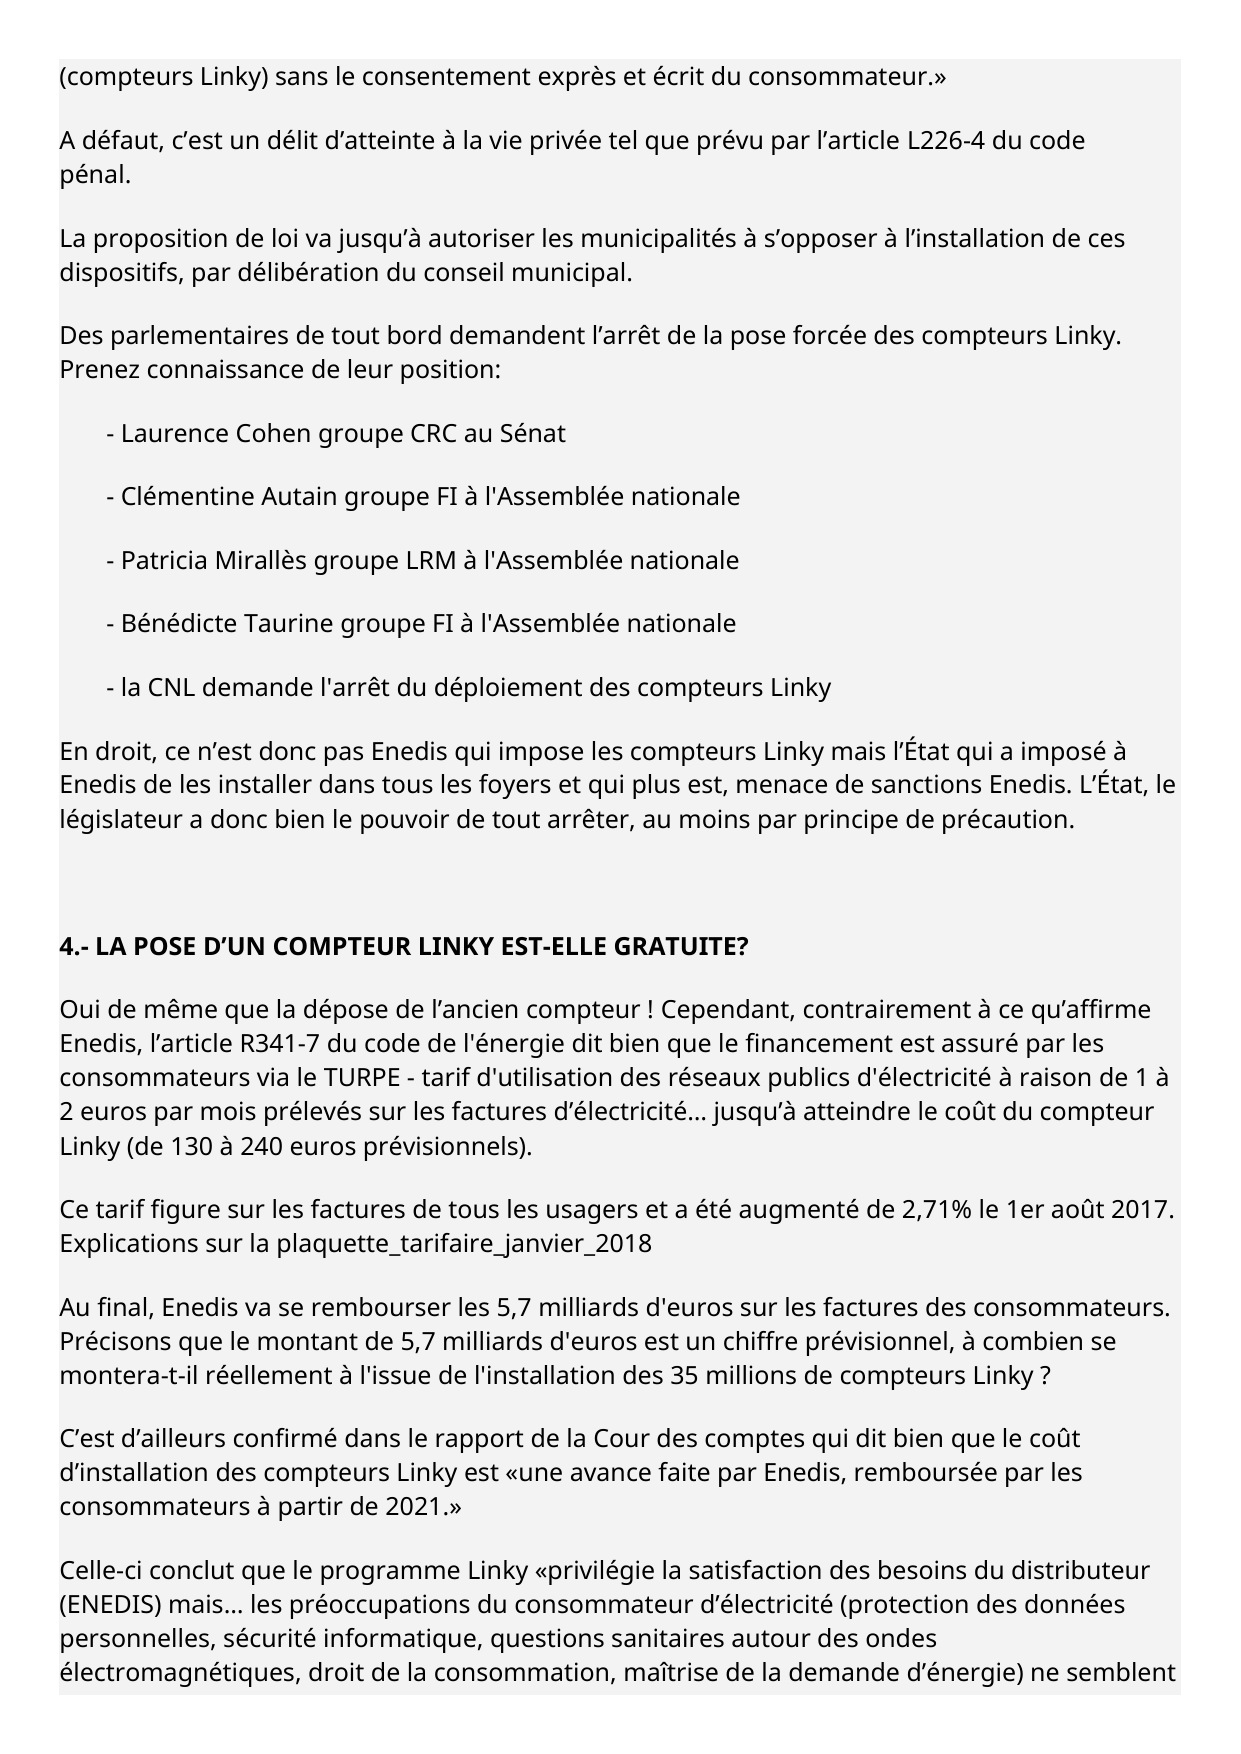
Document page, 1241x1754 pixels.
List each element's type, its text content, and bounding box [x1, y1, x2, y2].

text - Patricia Mirallès groupe LRM à l'Assemblée nationale [106, 542, 1134, 577]
text A défaut, c’est un délit d’atteinte à la vie privée tel que prévu par l’article L226-4 du code pénal. [59, 123, 1134, 191]
text (compteurs Linky) sans le consentement exprès et écrit du consommateur.» [59, 59, 1134, 93]
text - Clémentine Autain groupe FI à l'Assemblée nationale [106, 479, 1134, 513]
text En droit, ce n’est donc pas Enedis qui impose les compteurs Linky mais l’État qui a imposé à Enedis de les installer dans tous les foyers et qui plus est, menace de sanctions Enedis. L’État, le législateur a donc bien le pouvoir de tout arrêter, au moins par principe de précaution. [59, 733, 1181, 835]
text - Bénédicte Taurine groupe FI à l'Assemblée nationale [106, 606, 1134, 640]
text Oui de même que la dépose de l’ancien compteur ! Cependant, contrairement à ce qu’affirme Enedis, l’article R341-7 du code de l'énergie dit bien que le financement est assuré par les consommateurs via le TURPE - tarif d'utilisation des réseaux publics d'électricité à raison de 1 à 2 euros par mois prélevés sur les factures d’électricité… jusqu’à atteindre le coût du compteur Linky (de 130 à 240 euros prévisionnels). [59, 992, 1181, 1162]
text C’est d’ailleurs confirmé dans le rapport de la Cour des comptes qui dit bien que le coût d’installation des compteurs Linky est «une avance faite par Enedis, remboursée par les consommateurs à partir de 2021.» [59, 1421, 1181, 1523]
text Au final, Enedis va se rembourser les 5,7 milliards d'euros sur les factures des consommateurs. Précisons que le montant de 5,7 milliards d'euros est un chiffre prévisionnel, à combien se montera-t-il réellement à l'issue de l'installation des 35 millions de compteurs Linky ? [59, 1289, 1181, 1391]
text La proposition de loi va jusqu’à autoriser les municipalités à s’opposer à l’installation de ces dispositifs, par délibération du conseil municipal. [59, 220, 1134, 288]
text Ce tarif figure sur les factures de tous les usagers et a été augmenté de 2,71% le 1er août 2017. Explications sur la plaquette_tarifaire_janvier_2018 [59, 1192, 1181, 1260]
text - Laurence Cohen groupe CRC au Sénat [106, 415, 1134, 449]
text 4.- LA POSE D’UN COMPTEUR LINKY EST-ELLE GRATUITE? [59, 928, 1181, 962]
text Des parlementaires de tout bord demandent l’arrêt de la pose forcée des compteurs Linky. Prenez connaissance de leur position: [59, 318, 1134, 386]
text - la CNL demande l'arrêt du déploiement des compteurs Linky [106, 669, 1134, 704]
text Celle-ci conclut que le programme Linky «privilégie la satisfaction des besoins du distributeur (ENEDIS) mais… les préoccupations du consommateur d’électricité (protection des données personnelles, sécurité informatique, questions sanitaires autour des ondes électromagnétiques, droit de la consommation, maîtrise de la demande d’énergie) ne semblent [59, 1553, 1181, 1689]
